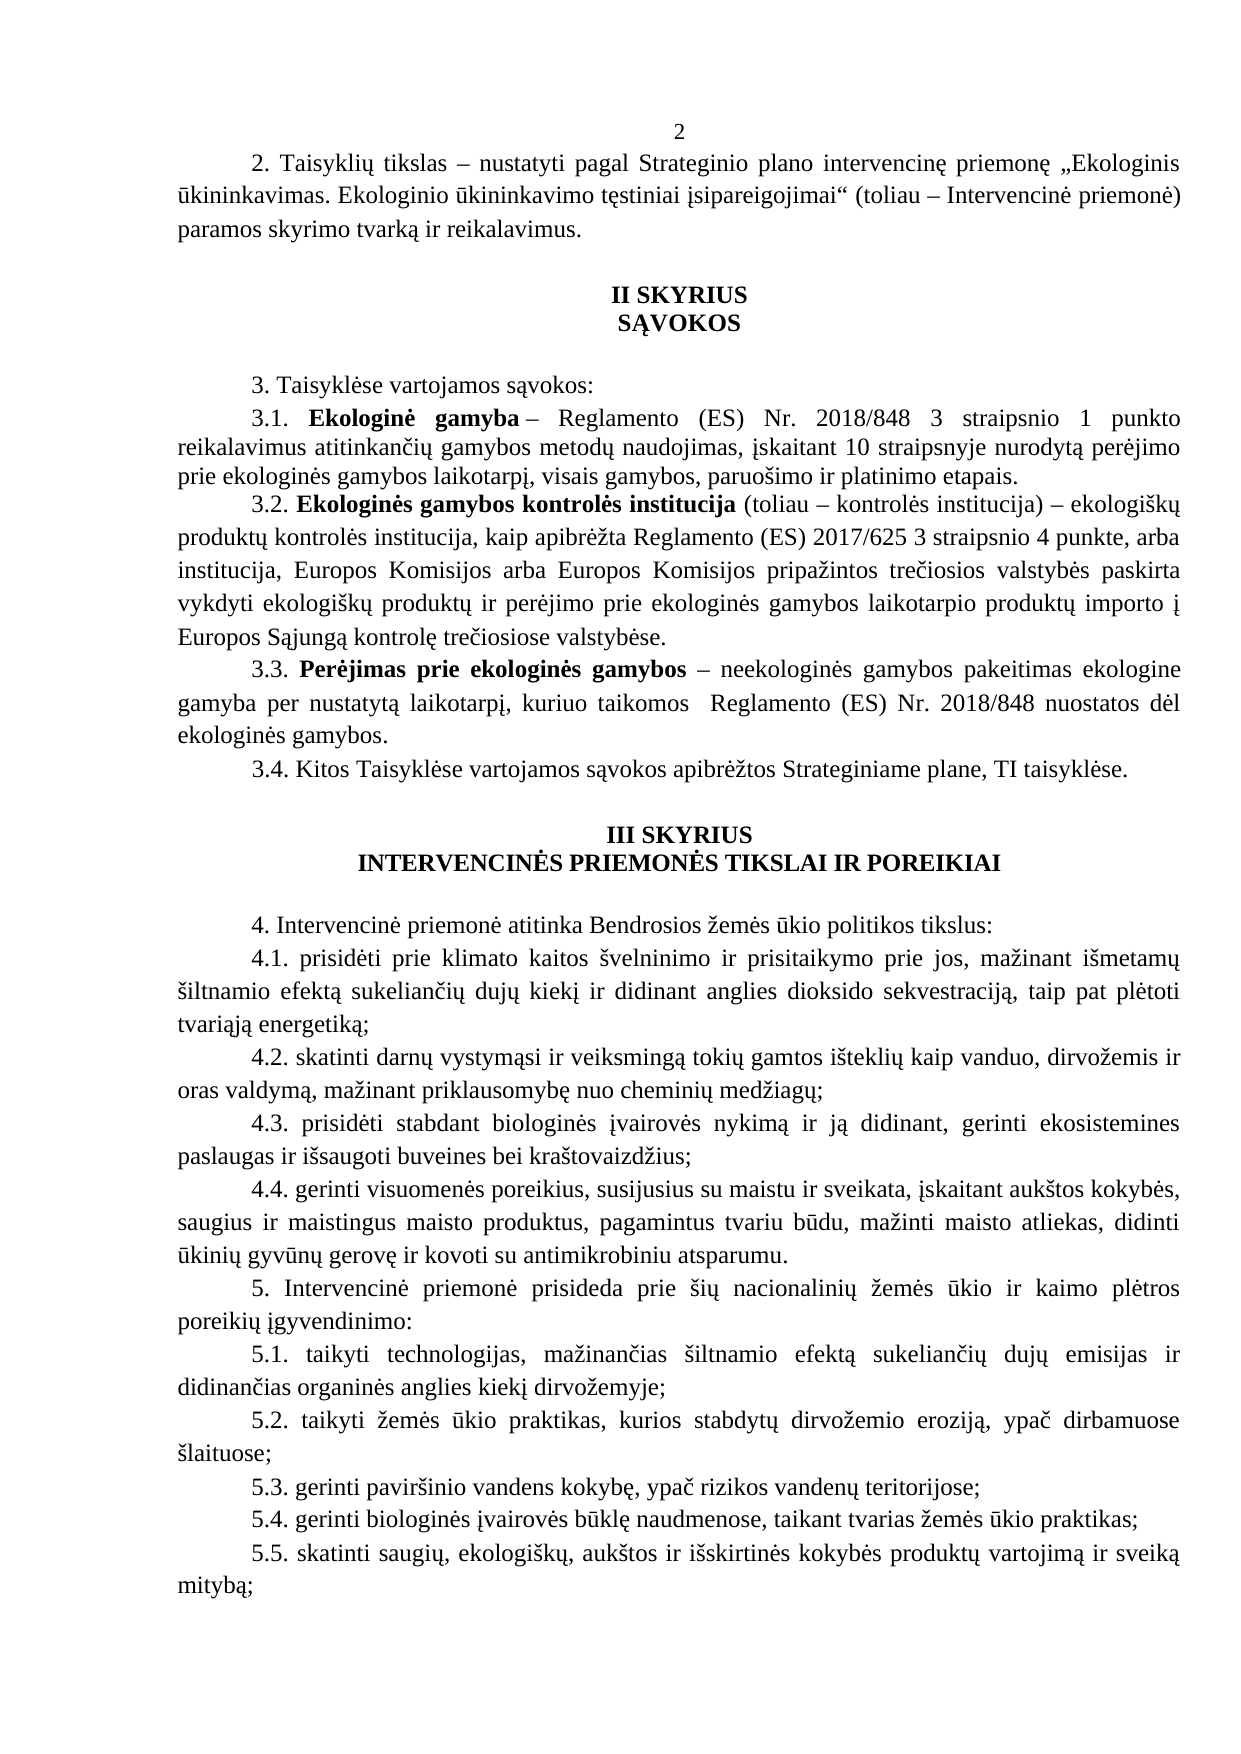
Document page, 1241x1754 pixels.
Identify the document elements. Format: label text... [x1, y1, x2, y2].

text 4.2. skatinti darnų vystymąsi ir veiksmingą tokių gamtos išteklių kaip vanduo, dirvožemis ir oras valdymą, mažinant priklausomybę nuo cheminių medžiagų; [177, 1042, 1181, 1104]
text 4.4. gerinti visuomenės poreikius, susijusius su maistu ir sveikata, įskaitant aukštos kokybės, saugius ir maistingus maisto produktus, pagamintus tvariu būdu, mažinti maisto atliekas, didinti ūkinių gyvūnų gerovę ir kovoti su antimikrobiniu atsparumu. [177, 1174, 1181, 1269]
text SĄVOKOS [177, 308, 1181, 337]
text III SKYRIUS [177, 820, 1181, 848]
text 5.3. gerinti paviršinio vandens kokybę, ypač rizikos vandenų teritorijose; [177, 1472, 1181, 1500]
text 5.4. gerinti biologinės įvairovės būklę naudmenose, taikant tvarias žemės ūkio praktikas; [177, 1504, 1181, 1533]
text 4. Intervencinė priemonė atitinka Bendrosios žemės ūkio politikos tikslus: [177, 910, 1181, 939]
text 3.3. Perėjimas prie ekologinės gamybos – neekologinės gamybos pakeitimas ekologine gamyba per nustatytą laikotarpį, kuriuo taikomos Reglamento (ES) Nr. 2018/848 nuostatos dėl ekologinės gamybos. [177, 654, 1181, 749]
text 4.1. prisidėti prie klimato kaitos švelninimo ir prisitaikymo prie jos, mažinant išmetamų šiltnamio efektą sukeliančių dujų kiekį ir didinant anglies dioksido sekvestraciją, taip pat plėtoti tvariąją energetiką; [177, 943, 1181, 1038]
text 5. Intervencinė priemonė prisideda prie šių nacionalinių žemės ūkio ir kaimo plėtros poreikių įgyvendinimo: [177, 1273, 1181, 1335]
text 5.5. skatinti saugių, ekologiškų, aukštos ir išskirtinės kokybės produktų vartojimą ir sveiką mitybą; [177, 1538, 1181, 1599]
text 5.1. taikyti technologijas, mažinančias šiltnamio efektą sukeliančių dujų emisijas ir didinančias organinės anglies kiekį dirvožemyje; [177, 1339, 1181, 1401]
text 3.4. Kitos Taisyklėse vartojamos sąvokos apibrėžtos Strateginiame plane, TI taisyklėse. [177, 754, 1181, 782]
text INTERVENCINĖS PRIEMONĖS TIKSLAI IR POREIKIAI [177, 848, 1181, 877]
text 3.2. Ekologinės gamybos kontrolės institucija (toliau – kontrolės institucija) – ekologiškų produktų kontrolės institucija, kaip apibrėžta Reglamento (ES) 2017/625 3 straipsnio 4 punkte, arba institucija, Europos Komisijos arba Europos Komisijos pripažintos trečiosios valstybės paskirta vykdyti ekologiškų produktų ir perėjimo prie ekologinės gamybos laikotarpio produktų importo į Europos Sąjungą kontrolę trečiosiose valstybėse. [177, 489, 1181, 650]
text 2. Taisyklių tikslas – nustatyti pagal Strateginio plano intervencinę priemonę „Ekologinis ūkininkavimas. Ekologinio ūkininkavimo tęstiniai įsipareigojimai“ (toliau – Intervencinė priemonė) paramos skyrimo tvarką ir reikalavimus. [177, 148, 1181, 242]
text 4.3. prisidėti stabdant biologinės įvairovės nykimą ir ją didinant, gerinti ekosistemines paslaugas ir išsaugoti buveines bei kraštovaizdžius; [177, 1108, 1181, 1170]
text 3.1. Ekologinė gamyba – Reglamento (ES) Nr. 2018/848 3 straipsnio 1 punkto reikalavimus atitinkančių gamybos metodų naudojimas, įskaitant 10 straipsnyje nurodytą perėjimo prie ekologinės gamybos laikotarpį, visais gamybos, paruošimo ir platinimo etapais. [177, 403, 1181, 489]
text II SKYRIUS [177, 280, 1181, 308]
text 3. Taisyklėse vartojamos sąvokos: [177, 370, 1181, 399]
text 5.2. taikyti žemės ūkio praktikas, kurios stabdytų dirvožemio eroziją, ypač dirbamuose šlaituose; [177, 1406, 1181, 1467]
